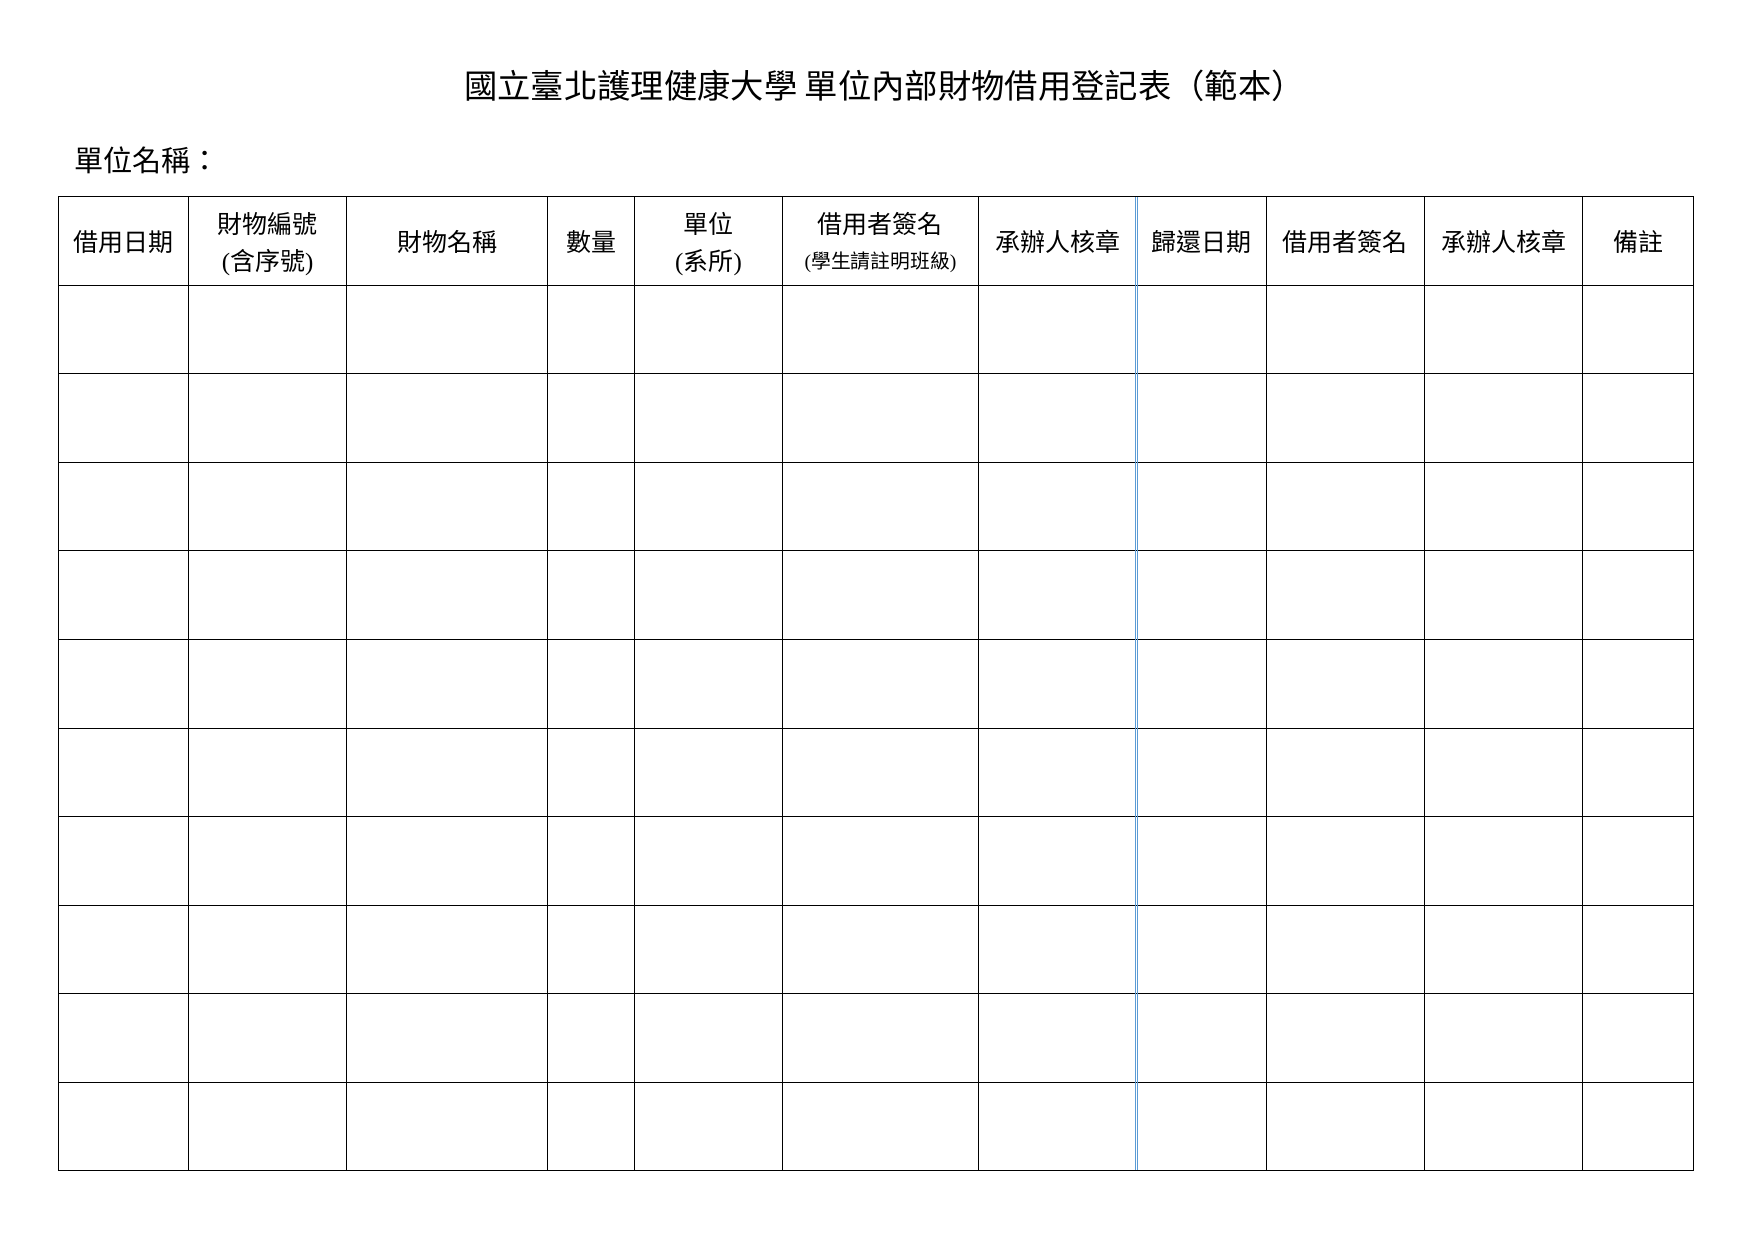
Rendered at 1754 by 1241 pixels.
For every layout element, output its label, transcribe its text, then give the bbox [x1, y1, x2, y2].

table_cell [1267, 640, 1424, 727]
table_cell [59, 994, 188, 1082]
table_header 承辦人核章 [1425, 197, 1582, 285]
table_cell [635, 374, 782, 462]
table_cell [347, 994, 547, 1082]
table_cell [59, 374, 188, 462]
table_cell [1583, 906, 1693, 993]
table_cell [59, 463, 188, 550]
table_cell [1425, 994, 1582, 1082]
table_cell [1138, 906, 1266, 993]
table_cell [59, 906, 188, 993]
table_cell [1425, 551, 1582, 639]
table_cell [189, 994, 346, 1082]
table_cell [783, 729, 978, 816]
table_cell [635, 463, 782, 550]
table_cell [1583, 817, 1693, 904]
table_cell [783, 1083, 978, 1170]
table_header 借用日期 [59, 197, 188, 285]
table_cell [189, 551, 346, 639]
table_cell [783, 551, 978, 639]
table_cell [635, 1083, 782, 1170]
table_cell [1267, 994, 1424, 1082]
table_cell [548, 729, 634, 816]
table_cell [783, 906, 978, 993]
table_cell [548, 551, 634, 639]
table_header 歸還日期 [1138, 197, 1266, 285]
table_cell [1583, 463, 1693, 550]
table_cell [979, 286, 1135, 373]
table_header 單位 (系所) [635, 197, 782, 285]
table_cell [548, 817, 634, 904]
table_cell [979, 640, 1135, 727]
table_header 財物編號 (含序號) [189, 197, 346, 285]
table_cell [189, 374, 346, 462]
table_cell [347, 463, 547, 550]
table_header 承辦人核章 [979, 197, 1135, 285]
table_cell [1267, 463, 1424, 550]
table_cell [347, 286, 547, 373]
text 國立臺北護理健康大學 單位內部財物借用登記表（範本） [74, 46, 1695, 121]
table_cell [1267, 817, 1424, 904]
table_cell [783, 640, 978, 727]
table_cell [189, 817, 346, 904]
table_cell [59, 817, 188, 904]
table_cell [1138, 286, 1266, 373]
table_cell [1267, 729, 1424, 816]
table_cell [347, 374, 547, 462]
table_cell [635, 906, 782, 993]
table_cell [1583, 729, 1693, 816]
table_cell [548, 1083, 634, 1170]
table_cell [979, 729, 1135, 816]
table_cell [347, 640, 547, 727]
table_cell [783, 286, 978, 373]
table_cell [635, 817, 782, 904]
table_cell [1138, 729, 1266, 816]
table_cell [347, 906, 547, 993]
table_cell [979, 463, 1135, 550]
table_cell [979, 817, 1135, 904]
table_cell [548, 640, 634, 727]
table_cell [189, 463, 346, 550]
table_cell [1425, 640, 1582, 727]
table_cell [189, 640, 346, 727]
table_cell [1583, 640, 1693, 727]
table_cell [979, 994, 1135, 1082]
table_cell [635, 551, 782, 639]
table_cell [635, 286, 782, 373]
table_cell [1267, 374, 1424, 462]
table_cell [1267, 551, 1424, 639]
table_cell [1138, 817, 1266, 904]
table_cell [783, 463, 978, 550]
table_cell [189, 286, 346, 373]
table_cell [347, 551, 547, 639]
table_cell [1583, 551, 1693, 639]
table_header 數量 [548, 197, 634, 285]
table_cell [189, 1083, 346, 1170]
table_header 財物名稱 [347, 197, 547, 285]
table_cell [59, 551, 188, 639]
table_cell [1138, 994, 1266, 1082]
table_cell [59, 640, 188, 727]
table_cell [1138, 374, 1266, 462]
table_cell [59, 286, 188, 373]
table_cell [548, 994, 634, 1082]
table_cell [1138, 640, 1266, 727]
table_cell [1425, 817, 1582, 904]
table_cell [1583, 1083, 1693, 1170]
table_header 借用者簽名 (學生請註明班級) [783, 197, 978, 285]
table_cell [1138, 463, 1266, 550]
table_cell [979, 551, 1135, 639]
table_cell [1267, 906, 1424, 993]
table_cell [783, 374, 978, 462]
table_cell [59, 729, 188, 816]
table_header 借用者簽名 [1267, 197, 1424, 285]
table_cell [347, 1083, 547, 1170]
table_cell [1425, 729, 1582, 816]
table_cell [783, 994, 978, 1082]
table_cell [548, 286, 634, 373]
table_cell [979, 906, 1135, 993]
table_cell [548, 374, 634, 462]
table_cell [635, 640, 782, 727]
table_cell [783, 817, 978, 904]
table_cell [347, 729, 547, 816]
table_cell [1267, 286, 1424, 373]
table_cell [979, 374, 1135, 462]
table_header 備註 [1583, 197, 1693, 285]
table_cell [1583, 994, 1693, 1082]
table_cell [635, 729, 782, 816]
table_cell [59, 1083, 188, 1170]
table_cell [635, 994, 782, 1082]
table_cell [1138, 1083, 1266, 1170]
table_cell [548, 906, 634, 993]
table_cell [1425, 1083, 1582, 1170]
table_cell [979, 1083, 1135, 1170]
table_cell [189, 729, 346, 816]
table_cell [1267, 1083, 1424, 1170]
table_cell [1425, 286, 1582, 373]
table_cell [1425, 906, 1582, 993]
table_cell [189, 906, 346, 993]
table_cell [1583, 286, 1693, 373]
text 單位名稱： [74, 121, 1695, 196]
table_cell [1425, 463, 1582, 550]
table_cell [1138, 551, 1266, 639]
table_cell [1425, 374, 1582, 462]
table_cell [1583, 374, 1693, 462]
table_cell [548, 463, 634, 550]
table_cell [347, 817, 547, 904]
